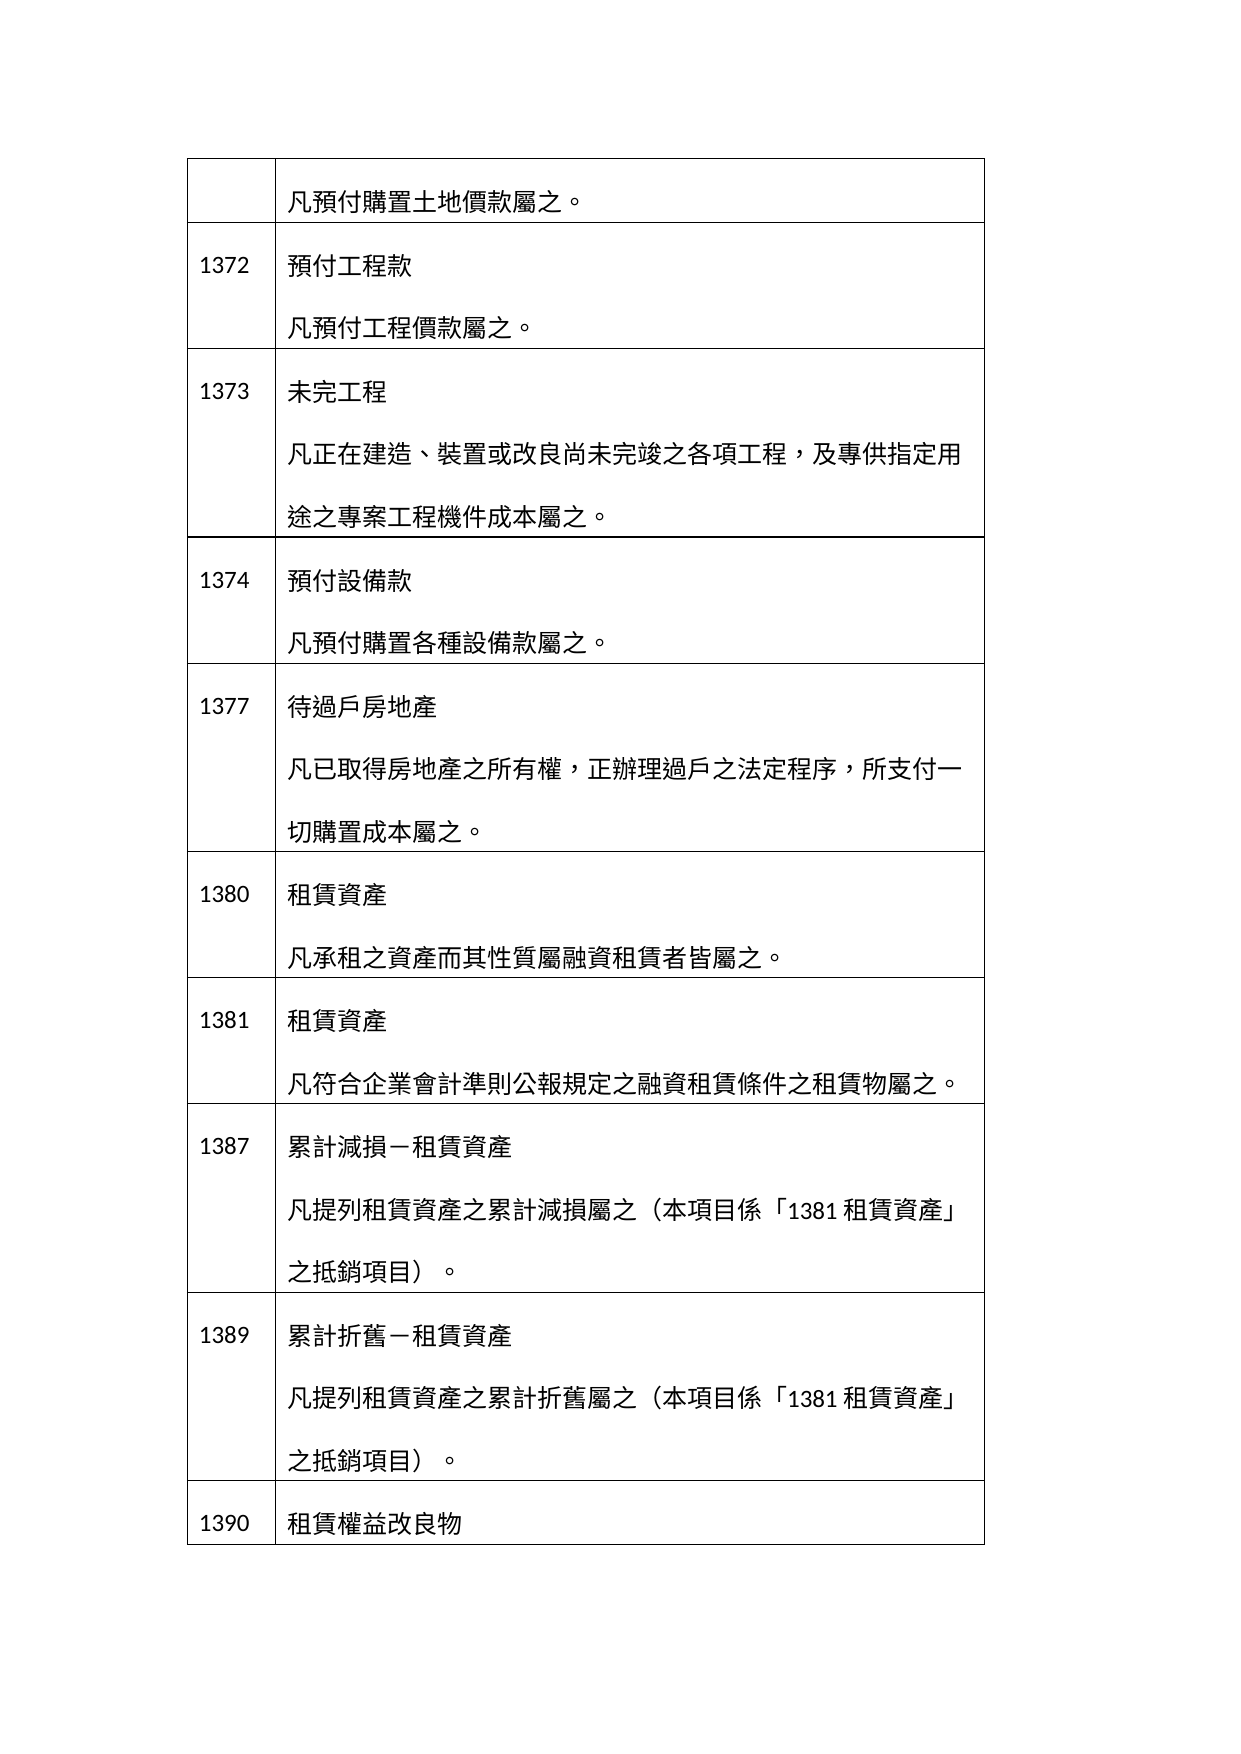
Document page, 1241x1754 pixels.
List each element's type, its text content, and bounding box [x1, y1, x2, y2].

table_cell 租賃資產 凡承租之資產而其性質屬融資租賃者皆屬之。 [276, 852, 984, 977]
table_cell 1372 [188, 223, 275, 348]
table_cell 租賃權益改良物 [276, 1481, 984, 1544]
table_cell 1380 [188, 852, 275, 977]
table_cell 1374 [188, 538, 275, 662]
table_cell 1373 [188, 349, 275, 536]
table_cell 待過戶房地產 凡已取得房地產之所有權，正辦理過戶之法定程序，所支付一切購置成本屬之。 [276, 664, 984, 851]
table_cell 未完工程 凡正在建造、裝置或改良尚未完竣之各項工程，及專供指定用途之專案工程機件成本屬之。 [276, 349, 984, 536]
table_cell 預付設備款 凡預付購置各種設備款屬之。 [276, 538, 984, 662]
table_cell 租賃資產 凡符合企業會計準則公報規定之融資租賃條件之租賃物屬之。 [276, 978, 984, 1103]
table_cell [188, 159, 275, 222]
table_cell 1377 [188, 664, 275, 851]
table_cell 1389 [188, 1293, 275, 1480]
table_cell 凡預付購置土地價款屬之。 [276, 159, 984, 222]
table_cell 累計折舊－租賃資產 凡提列租賃資產之累計折舊屬之（本項目係「1381 租賃資產」之抵銷項目）。 [276, 1293, 984, 1480]
table_cell 1390 [188, 1481, 275, 1544]
table_cell 1381 [188, 978, 275, 1103]
table_cell 1387 [188, 1104, 275, 1292]
table_cell 累計減損－租賃資產 凡提列租賃資產之累計減損屬之（本項目係「1381 租賃資產」之抵銷項目）。 [276, 1104, 984, 1292]
table_cell 預付工程款 凡預付工程價款屬之。 [276, 223, 984, 348]
